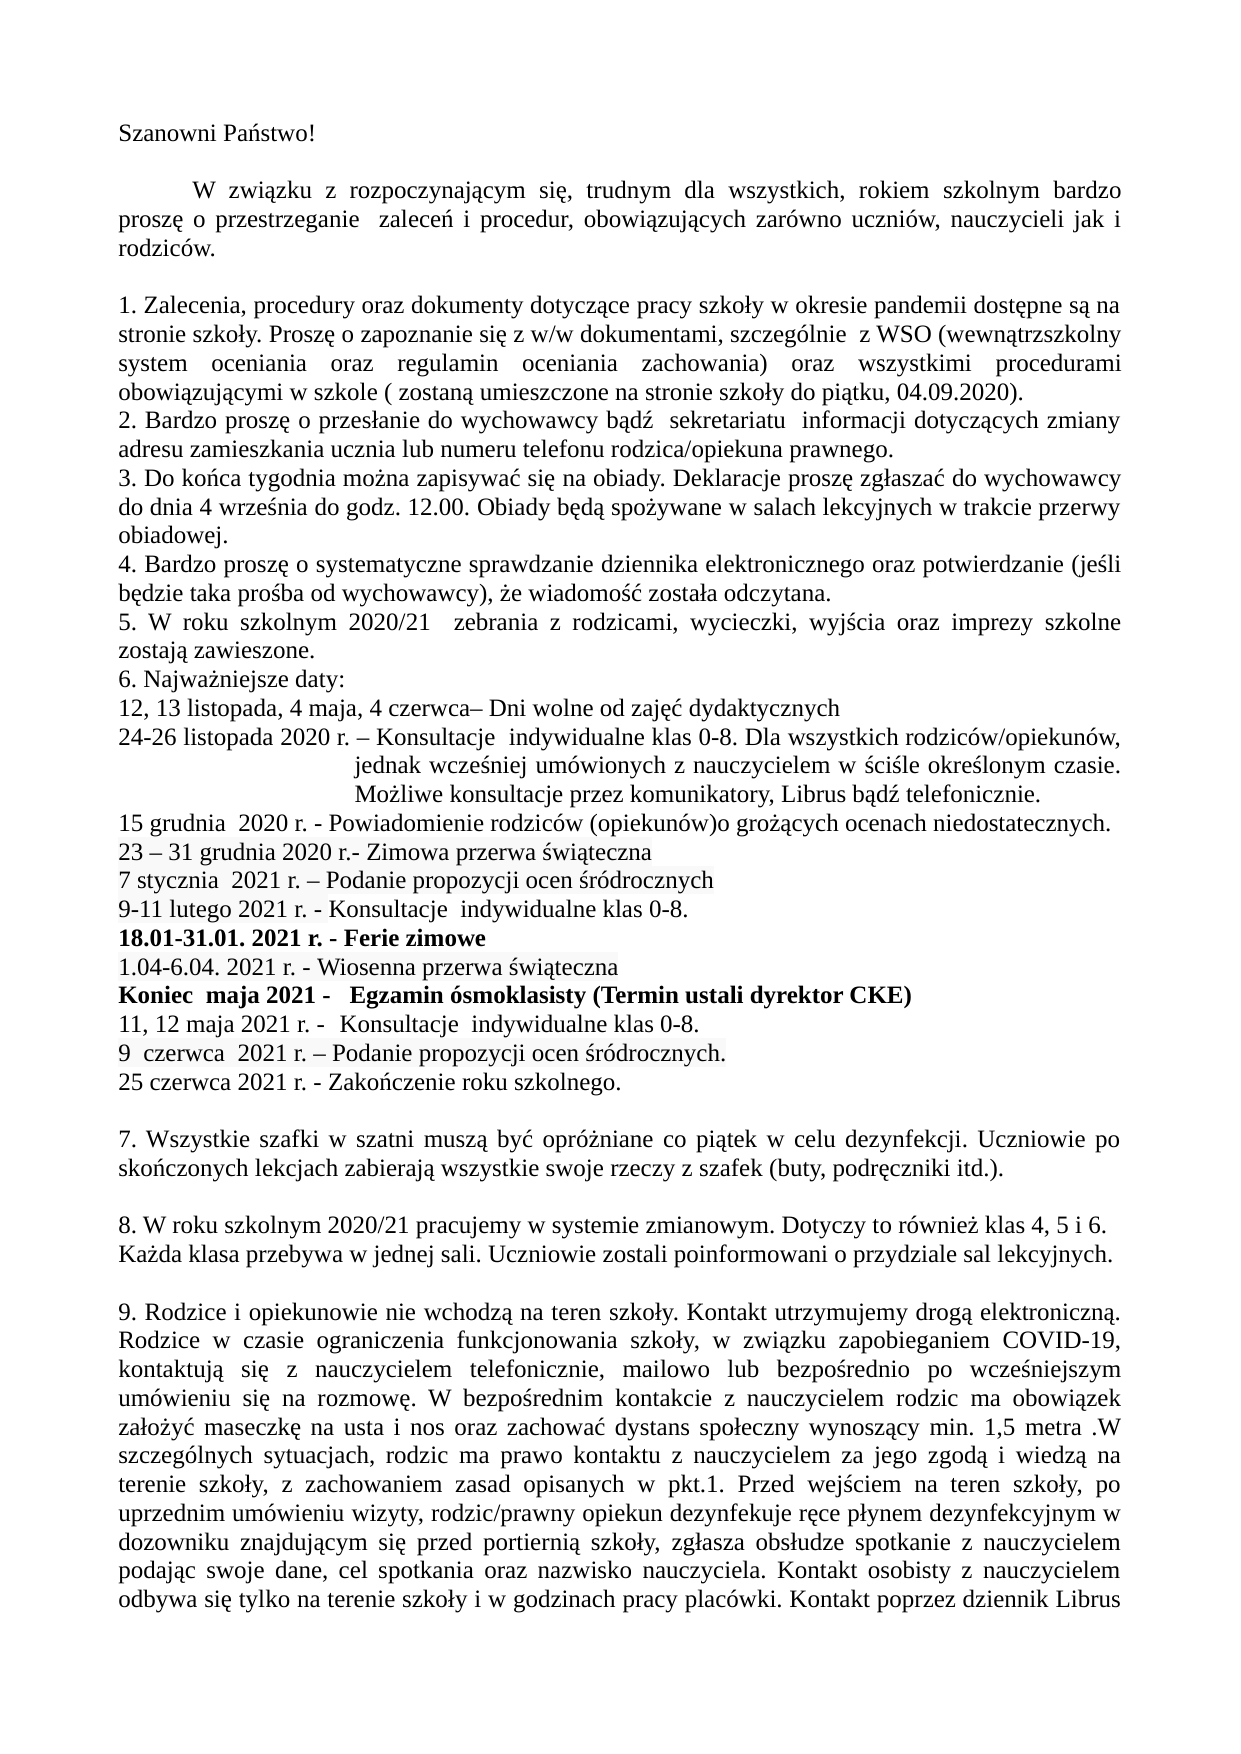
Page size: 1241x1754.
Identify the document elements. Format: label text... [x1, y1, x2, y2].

text 4. Bardzo proszę o systematyczne sprawdzanie dziennika elektronicznego oraz potwierdzanie (jeśli będzie taka prośba od wychowawcy), że wiadomość została odczytana. [118, 549, 1122, 607]
text 6. Najważniejsze daty: [118, 664, 1122, 693]
text Koniec maja 2021 - Egzamin ósmoklasisty (Termin ustali dyrektor CKE) [118, 981, 1122, 1009]
text Szanowni Państwo! [118, 118, 1122, 147]
text 1.04-6.04. 2021 r. - Wiosenna przerwa świąteczna [118, 952, 1122, 981]
text 1. Zalecenia, procedury oraz dokumenty dotyczące pracy szkoły w okresie pandemii dostępne są na stronie szkoły. Proszę o zapoznanie się z w/w dokumentami, szczególnie z WSO (wewnątrzszkolny system oceniania oraz regulamin oceniania zachowania) oraz wszystkimi procedurami obowiązującymi w szkole ( zostaną umieszczone na stronie szkoły do piątku, 04.09.2020). [118, 291, 1122, 406]
text 23 – 31 grudnia 2020 r.- Zimowa przerwa świąteczna [118, 837, 1122, 866]
text 9. Rodzice i opiekunowie nie wchodzą na teren szkoły. Kontakt utrzymujemy drogą elektroniczną. Rodzice w czasie ograniczenia funkcjonowania szkoły, w związku zapobieganiem COVID-19, kontaktują się z nauczycielem telefonicznie, mailowo lub bezpośrednio po wcześniejszym umówieniu się na rozmowę. W bezpośrednim kontakcie z nauczycielem rodzic ma obowiązek założyć maseczkę na usta i nos oraz zachować dystans społeczny wynoszący min. 1,5 metra .W szczególnych sytuacjach, rodzic ma prawo kontaktu z nauczycielem za jego zgodą i wiedzą na terenie szkoły, z zachowaniem zasad opisanych w pkt.1. Przed wejściem na teren szkoły, po uprzednim umówieniu wizyty, rodzic/prawny opiekun dezynfekuje ręce płynem dezynfekcyjnym w dozowniku znajdującym się przed portiernią szkoły, zgłasza obsłudze spotkanie z nauczycielem podając swoje dane, cel spotkania oraz nazwisko nauczyciela. Kontakt osobisty z nauczycielem odbywa się tylko na terenie szkoły i w godzinach pracy placówki. Kontakt poprzez dziennik Librus [118, 1297, 1122, 1613]
text 12, 13 listopada, 4 maja, 4 czerwca– Dni wolne od zajęć dydaktycznych [118, 693, 1122, 722]
text Każda klasa przebywa w jednej sali. Uczniowie zostali poinformowani o przydziale sal lekcyjnych. [118, 1239, 1122, 1268]
text 7 stycznia 2021 r. – Podanie propozycji ocen śródrocznych [118, 866, 1122, 894]
text 2. Bardzo proszę o przesłanie do wychowawcy bądź sekretariatu informacji dotyczących zmiany adresu zamieszkania ucznia lub numeru telefonu rodzica/opiekuna prawnego. [118, 406, 1122, 463]
text 8. W roku szkolnym 2020/21 pracujemy w systemie zmianowym. Dotyczy to również klas 4, 5 i 6. [118, 1211, 1122, 1239]
text W związku z rozpoczynającym się, trudnym dla wszystkich, rokiem szkolnym bardzo proszę o przestrzeganie zaleceń i procedur, obowiązujących zarówno uczniów, nauczycieli jak i rodziców. [118, 176, 1122, 262]
text 15 grudnia 2020 r. - Powiadomienie rodziców (opiekunów)o grożących ocenach niedostatecznych. [118, 808, 1122, 837]
text 7. Wszystkie szafki w szatni muszą być opróżniane co piątek w celu dezynfekcji. Uczniowie po skończonych lekcjach zabierają wszystkie swoje rzeczy z szafek (buty, podręczniki itd.). [118, 1124, 1122, 1182]
text 24-26 listopada 2020 r. – Konsultacje indywidualne klas 0-8. Dla wszystkich rodziców/opiekunów, jednak wcześniej umówionych z nauczycielem w ściśle określonym czasie. Możliwe konsultacje przez komunikatory, Librus bądź telefonicznie. [118, 722, 1122, 808]
text 9 czerwca 2021 r. – Podanie propozycji ocen śródrocznych. [118, 1038, 1122, 1067]
text 25 czerwca 2021 r. - Zakończenie roku szkolnego. [118, 1067, 1122, 1096]
text 18.01-31.01. 2021 r. - Ferie zimowe [118, 923, 1122, 952]
text 3. Do końca tygodnia można zapisywać się na obiady. Deklaracje proszę zgłaszać do wychowawcy do dnia 4 września do godz. 12.00. Obiady będą spożywane w salach lekcyjnych w trakcie przerwy obiadowej. [118, 463, 1122, 549]
text 5. W roku szkolnym 2020/21 zebrania z rodzicami, wycieczki, wyjścia oraz imprezy szkolne zostają zawieszone. [118, 607, 1122, 664]
text 9-11 lutego 2021 r. - Konsultacje indywidualne klas 0-8. [118, 894, 1122, 923]
text 11, 12 maja 2021 r. - Konsultacje indywidualne klas 0-8. [118, 1009, 1122, 1038]
